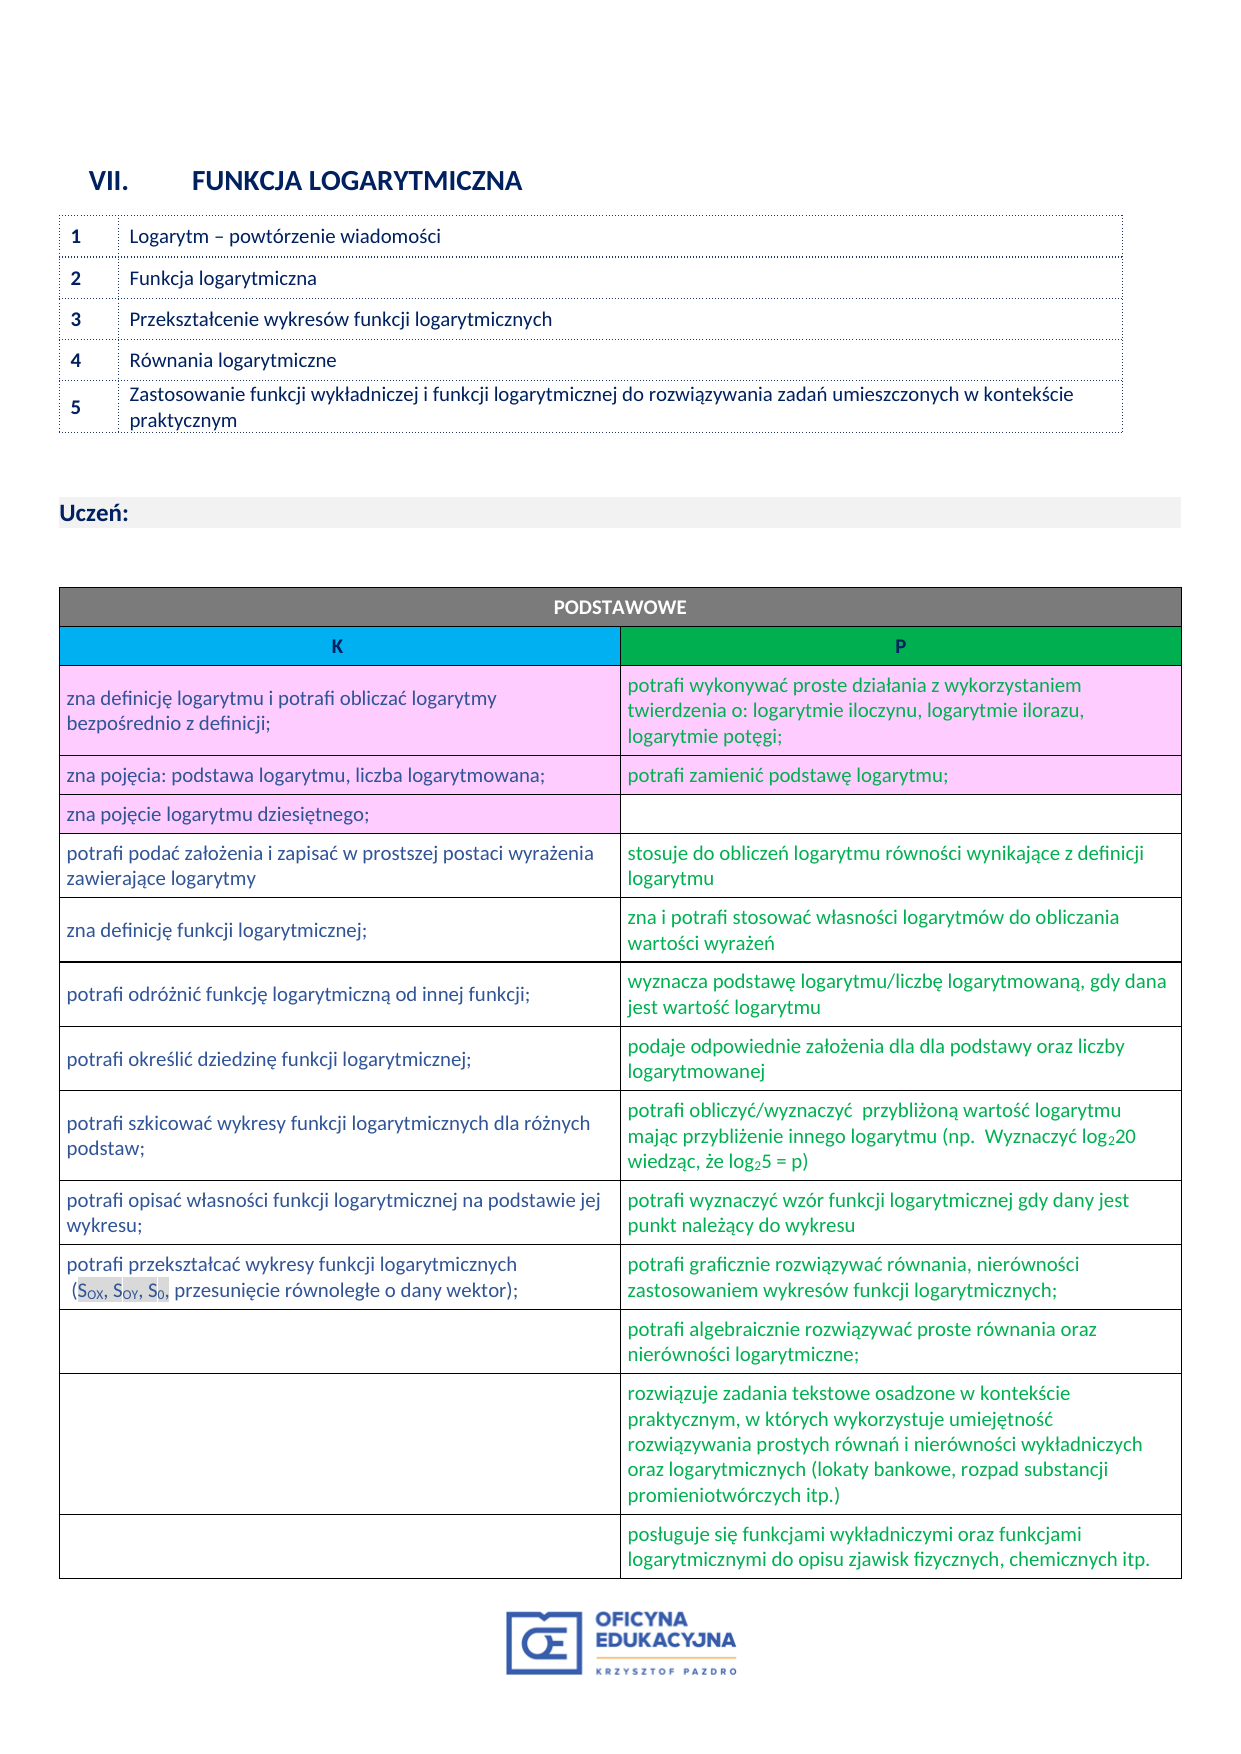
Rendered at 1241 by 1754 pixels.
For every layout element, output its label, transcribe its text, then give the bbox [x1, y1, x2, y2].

table_cell P [621, 627, 1181, 665]
table_cell potrafi wyznaczyć wzór funkcji logarytmicznej gdy dany jest punkt należący do wykresu [621, 1181, 1181, 1244]
table_cell zna definicję logarytmu i potrafi obliczać logarytmy bezpośrednio z definicji; [60, 666, 620, 755]
table_cell potrafi określić dziedzinę funkcji logarytmicznej; [60, 1027, 620, 1090]
table_cell rozwiązuje zadania tekstowe osadzone w kontekście praktycznym, w których wykorzystuje umiejętność rozwiązywania prostych równań i nierówności wykładniczych oraz logarytmicznych (lokaty bankowe, rozpad substancji promieniotwórczych itp.) [621, 1374, 1181, 1514]
table_cell potrafi zamienić podstawę logarytmu; [621, 756, 1181, 794]
list FUNKCJA LOGARYTMICZNA [88, 162, 1181, 197]
table_cell 2 [59, 256, 118, 298]
table_cell [621, 795, 1181, 833]
table_cell potrafi szkicować wykresy funkcji logarytmicznych dla różnych podstaw; [60, 1091, 620, 1180]
table_header Logarytm – powtórzenie wiadomości [118, 215, 1122, 256]
table_cell posługuje się funkcjami wykładniczymi oraz funkcjami logarytmicznymi do opisu zjawisk fizycznych, chemicznych itp. [621, 1515, 1181, 1578]
table_cell [60, 1515, 620, 1578]
table_cell stosuje do obliczeń logarytmu równości wynikające z definicji logarytmu [621, 834, 1181, 897]
table_cell potrafi obliczyć/wyznaczyć przybliżoną wartość logarytmu mając przybliżenie innego logarytmu (np. Wyznaczyć log220 wiedząc, że log25 = p) [621, 1091, 1181, 1180]
table_cell zna i potrafi stosować własności logarytmów do obliczania wartości wyrażeń [621, 898, 1181, 961]
table_cell Zastosowanie funkcji wykładniczej i funkcji logarytmicznej do rozwiązywania zadań umieszczonych w kontekście praktycznym [118, 380, 1122, 432]
table_cell [60, 1374, 620, 1514]
table_cell zna definicję funkcji logarytmicznej; [60, 898, 620, 961]
table_cell Funkcja logarytmiczna [118, 256, 1122, 298]
table_cell potrafi algebraicznie rozwiązywać proste równania oraz nierówności logarytmiczne; [621, 1310, 1181, 1373]
text Uczeń: [59, 497, 1181, 528]
table_cell potrafi podać założenia i zapisać w prostszej postaci wyrażenia zawierające logarytmy [60, 834, 620, 897]
table_cell wyznacza podstawę logarytmu/liczbę logarytmowaną, gdy dana jest wartość logarytmu [621, 963, 1181, 1026]
table_cell 5 [59, 380, 118, 432]
table_cell [60, 1310, 620, 1373]
table_cell Przekształcenie wykresów funkcji logarytmicznych [118, 298, 1122, 339]
table_cell K [60, 627, 620, 665]
table_cell potrafi opisać własności funkcji logarytmicznej na podstawie jej wykresu; [60, 1181, 620, 1244]
table_cell podaje odpowiednie założenia dla dla podstawy oraz liczby logarytmowanej [621, 1027, 1181, 1090]
table_cell potrafi graficznie rozwiązywać równania, nierówności zastosowaniem wykresów funkcji logarytmicznych; [621, 1245, 1181, 1309]
table_cell zna pojęcie logarytmu dziesiętnego; [60, 795, 620, 833]
table_header 1 [59, 215, 118, 256]
picture [500, 1606, 740, 1681]
table_cell potrafi przekształcać wykresy funkcji logarytmicznych (SOX, SOY, S0, przesunięcie równoległe o dany wektor); [60, 1245, 620, 1309]
table_cell 3 [59, 298, 118, 339]
table_cell zna pojęcia: podstawa logarytmu, liczba logarytmowana; [60, 756, 620, 794]
table_cell 4 [59, 339, 118, 380]
table_cell Równania logarytmiczne [118, 339, 1122, 380]
table_cell potrafi wykonywać proste działania z wykorzystaniem twierdzenia o: logarytmie iloczynu, logarytmie ilorazu, logarytmie potęgi; [621, 666, 1181, 755]
table_header PODSTAWOWE [60, 588, 1181, 626]
table_cell potrafi odróżnić funkcję logarytmiczną od innej funkcji; [60, 963, 620, 1026]
